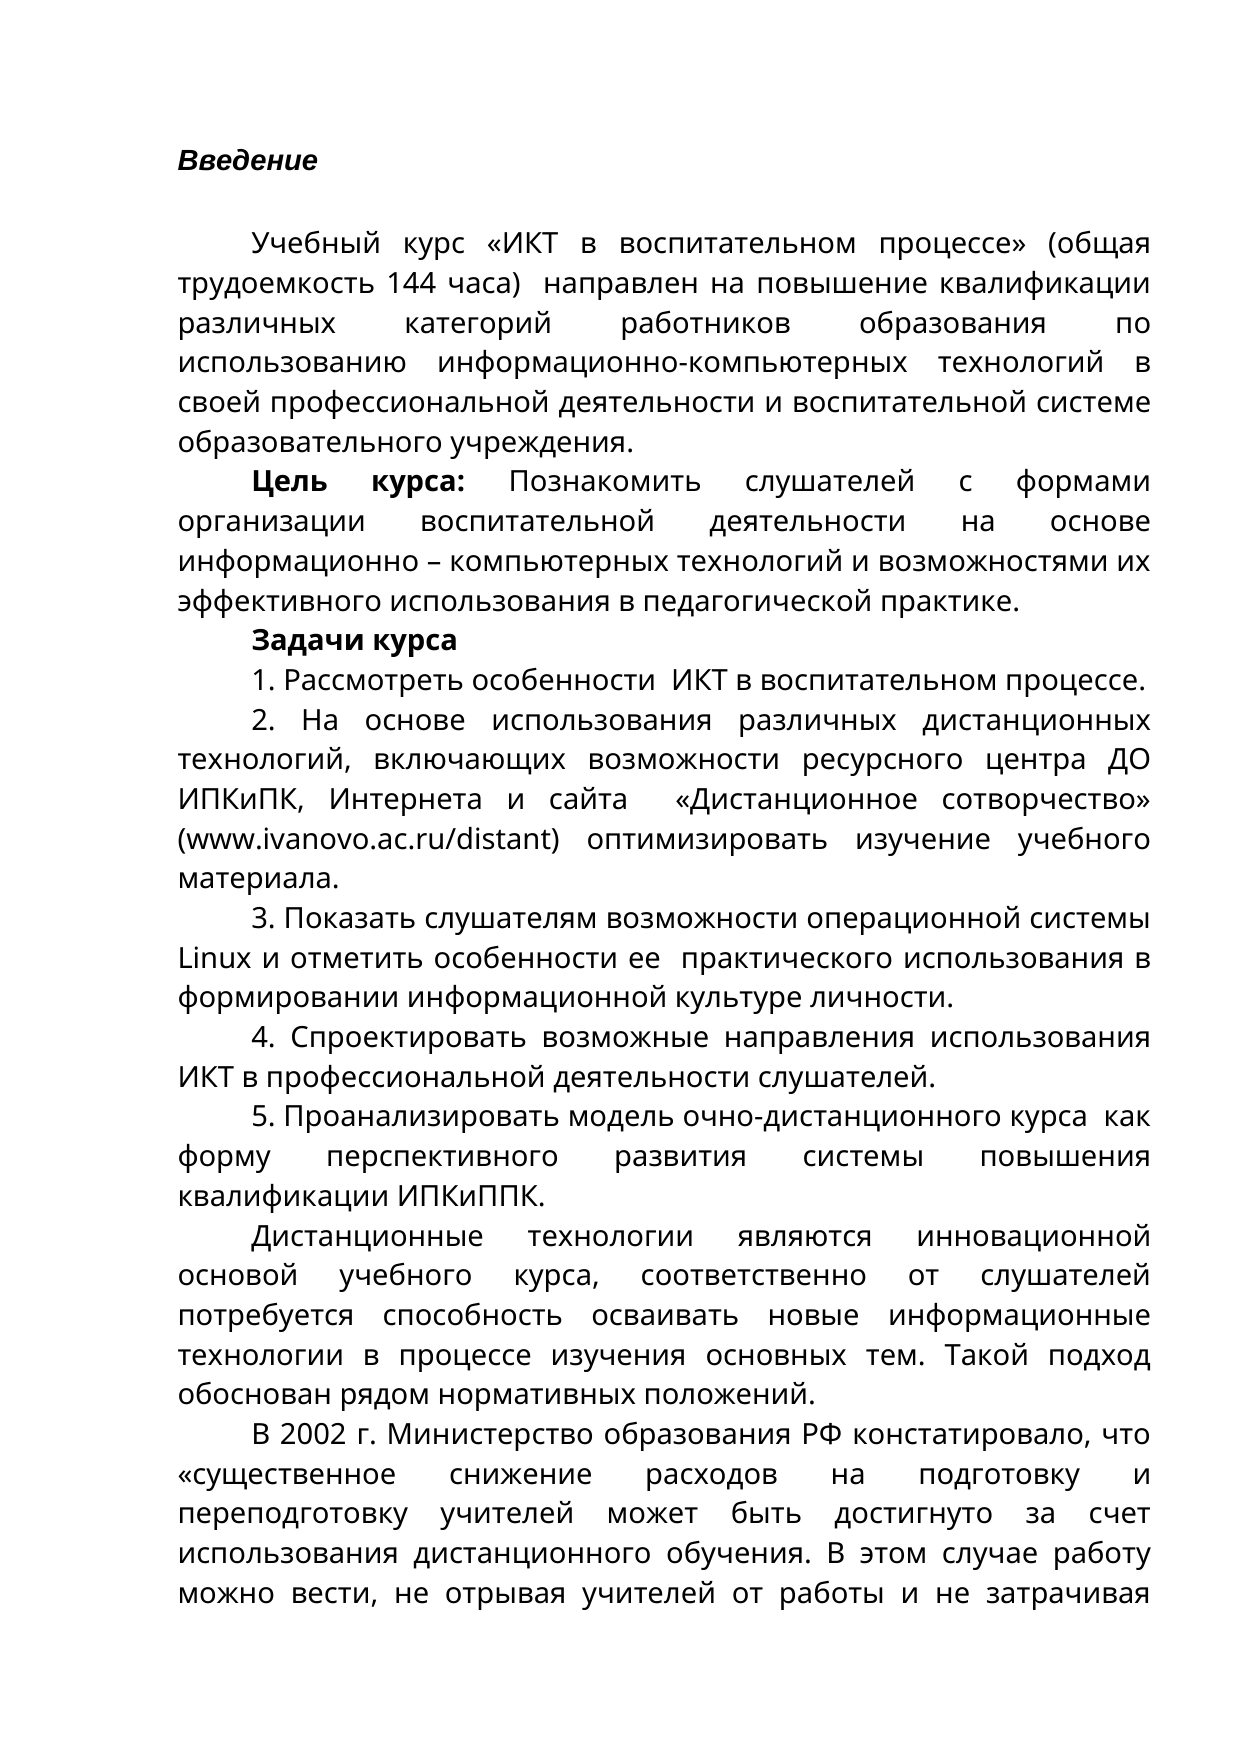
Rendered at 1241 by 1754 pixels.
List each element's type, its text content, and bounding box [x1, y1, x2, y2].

text Цель курса: Познакомить слушателей с формами организации воспитательной деятельности на основе информационно – компьютерных технологий и возможностями их эффективного использования в педагогической практике. [177, 461, 1152, 619]
text Задачи курса [177, 619, 1152, 659]
text Учебный курс «ИКТ в воспитательном процессе» (общая трудоемкость 144 часа) направлен на повышение квалификации различных категорий работников образования по использованию информационно-компьютерных технологий в своей профессиональной деятельности и воспитательной системе образовательного учреждения. [177, 223, 1152, 461]
text 5. Проанализировать модель очно-дистанционного курса как форму перспективного развития системы повышения квалификации ИПКиППК. [177, 1096, 1152, 1215]
text Дистанционные технологии являются инновационной основой учебного курса, соответственно от слушателей потребуется способность осваивать новые информационные технологии в процессе изучения основных тем. Такой подход обоснован рядом нормативных положений. [177, 1215, 1152, 1413]
text 4. Спроектировать возможные направления использования ИКТ в профессиональной деятельности слушателей. [177, 1016, 1152, 1096]
text 3. Показать слушателям возможности операционной системы Linux и отметить особенности ее практического использования в формировании информационной культуре личности. [177, 897, 1152, 1016]
text В 2002 г. Министерство образования РФ констатировало, что «существенное снижение расходов на подготовку и переподготовку учителей может быть достигнуто за счет использования дистанционного обучения. В этом случае работу можно вести, не отрывая учителей от работы и не затрачивая [177, 1413, 1152, 1612]
text 1. Рассмотреть особенности ИКТ в воспитательном процессе. [177, 659, 1152, 699]
text 2. На основе использования различных дистанционных технологий, включающих возможности ресурсного центра ДО ИПКиПК, Интернета и сайта «Дистанционное сотворчество» (www.ivanovo.ac.ru/distant) оптимизировать изучение учебного материала. [177, 699, 1152, 897]
subtitle Введение [177, 143, 1152, 177]
